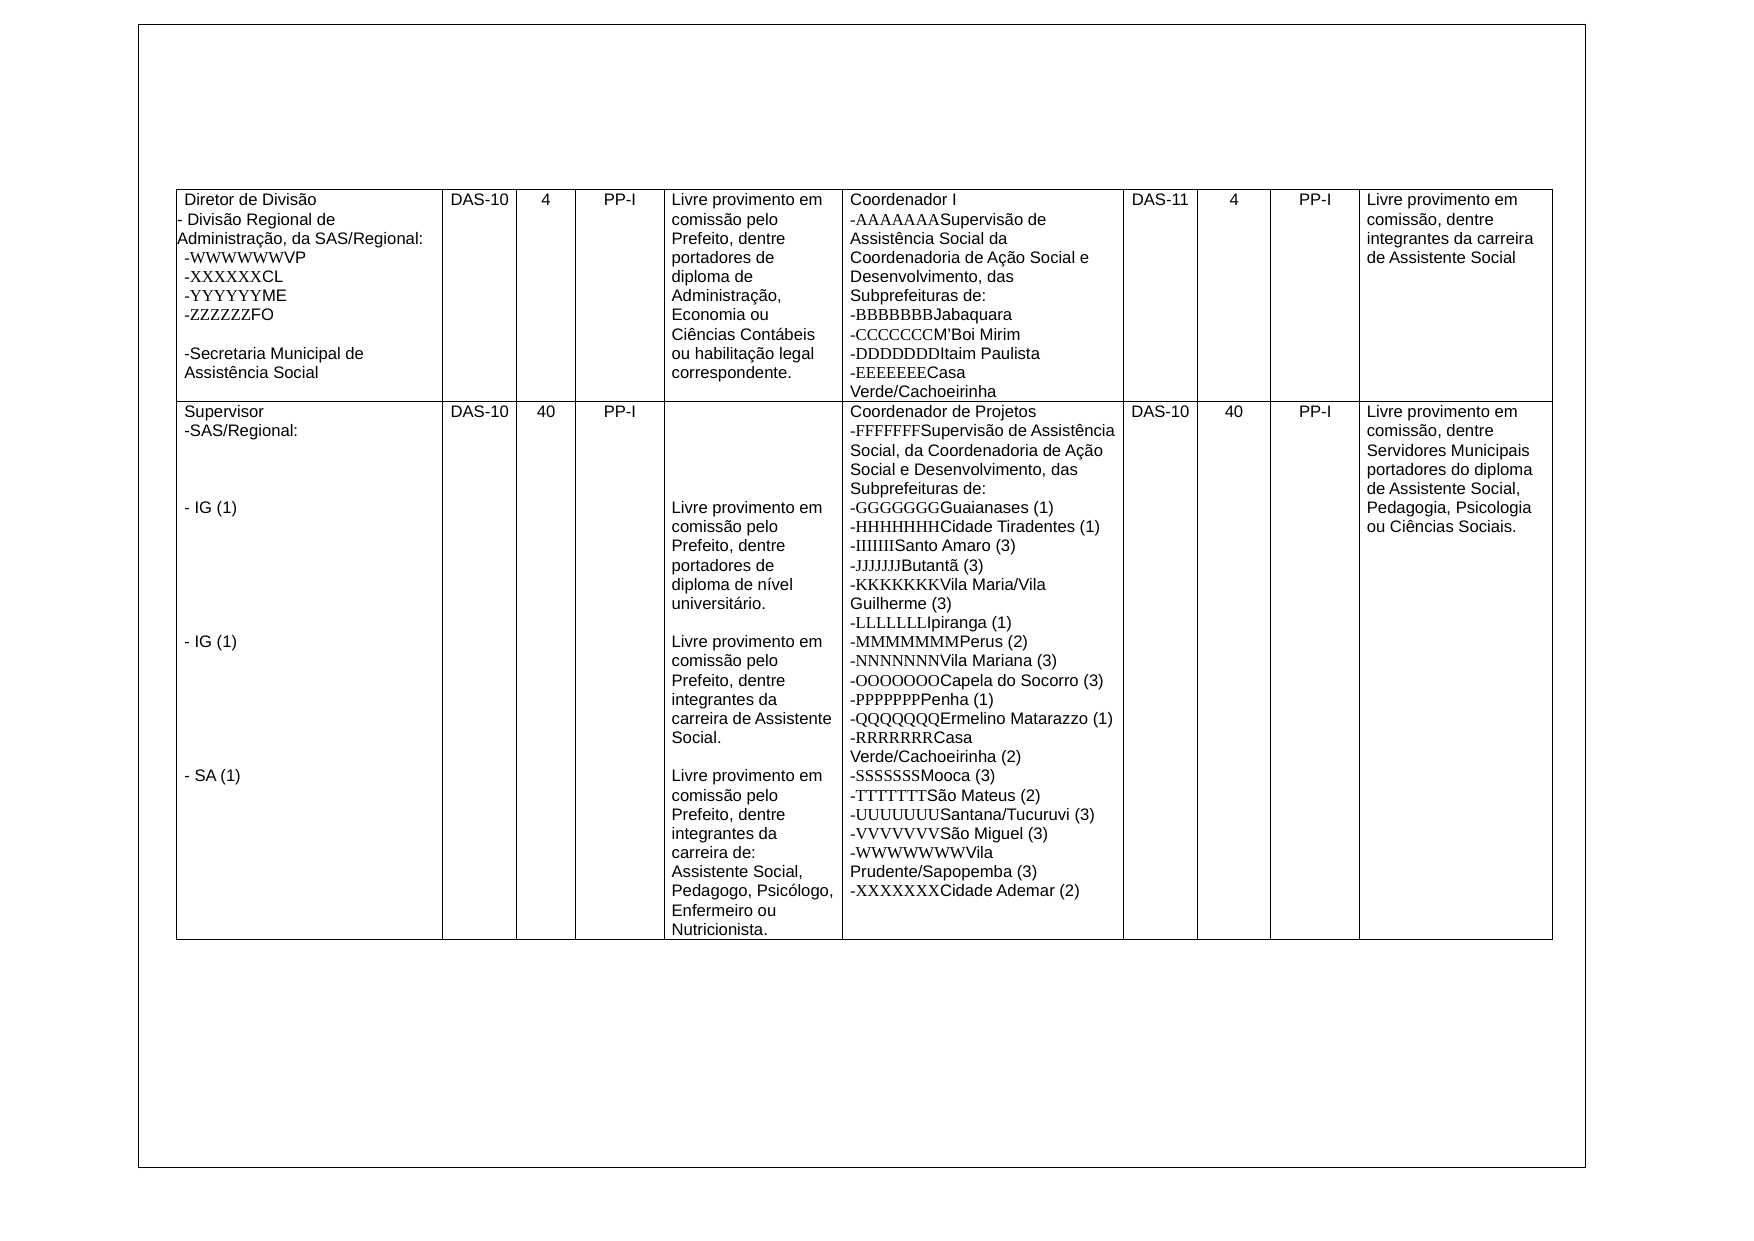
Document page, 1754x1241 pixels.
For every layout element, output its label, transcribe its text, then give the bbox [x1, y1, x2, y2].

table_header 4 [517, 190, 575, 401]
table_cell Supervisor -SAS/Regional: - IG (1) - IG (1) - SA (1) [177, 402, 442, 939]
table_header Coordenador I Supervisão de Assistência Social da Coordenadoria de Ação Social e Desenvolvimento, das Subprefeituras de: Jabaquara M’Boi Mirim Itaim Paulista Casa Verde/Cachoeirinha [843, 190, 1123, 401]
table_cell DAS-10 [443, 402, 516, 939]
table_cell Livre provimento em comissão pelo Prefeito, dentre portadores de diploma de nível universitário. Livre provimento em comissão pelo Prefeito, dentre integrantes da carreira de Assistente Social. Livre provimento em comissão pelo Prefeito, dentre integrantes da carreira de: Assistente Social, Pedagogo, Psicólogo, Enfermeiro ou Nutricionista. [665, 402, 842, 939]
table_header Diretor de Divisão - Divisão Regional de Administração, da SAS/Regional: VP CL ME FO -Secretaria Municipal de Assistência Social [177, 190, 442, 401]
table_cell 40 [517, 402, 575, 939]
table_cell PP-I [1271, 402, 1359, 939]
table_cell 40 [1198, 402, 1270, 939]
table_header PP-I [1271, 190, 1359, 401]
table_cell Livre provimento em comissão, dentre Servidores Municipais portadores do diploma de Assistente Social, Pedagogia, Psicologia ou Ciências Sociais. [1360, 402, 1552, 939]
table_header DAS-11 [1124, 190, 1197, 401]
table_cell PP-I [576, 402, 664, 939]
table_header Livre provimento em comissão pelo Prefeito, dentre portadores de diploma de Administração, Economia ou Ciências Contábeis ou habilitação legal correspondente. [665, 190, 842, 401]
table_cell DAS-10 [1124, 402, 1197, 939]
table_cell Coordenador de Projetos Supervisão de Assistência Social, da Coordenadoria de Ação Social e Desenvolvimento, das Subprefeituras de: Guaianases (1) Cidade Tiradentes (1) Santo Amaro (3) Butantã (3) Vila Maria/Vila Guilherme (3) Ipiranga (1) Perus (2) Vila Mariana (3) Capela do Socorro (3) Penha (1) Ermelino Matarazzo (1) Casa Verde/Cachoeirinha (2) Mooca (3) São Mateus (2) Santana/Tucuruvi (3) São Miguel (3) Vila Prudente/Sapopemba (3) Cidade Ademar (2) [843, 402, 1123, 939]
table_header Livre provimento em comissão, dentre integrantes da carreira de Assistente Social [1360, 190, 1552, 401]
table_header DAS-10 [443, 190, 516, 401]
table_header 4 [1198, 190, 1270, 401]
table_header PP-I [576, 190, 664, 401]
